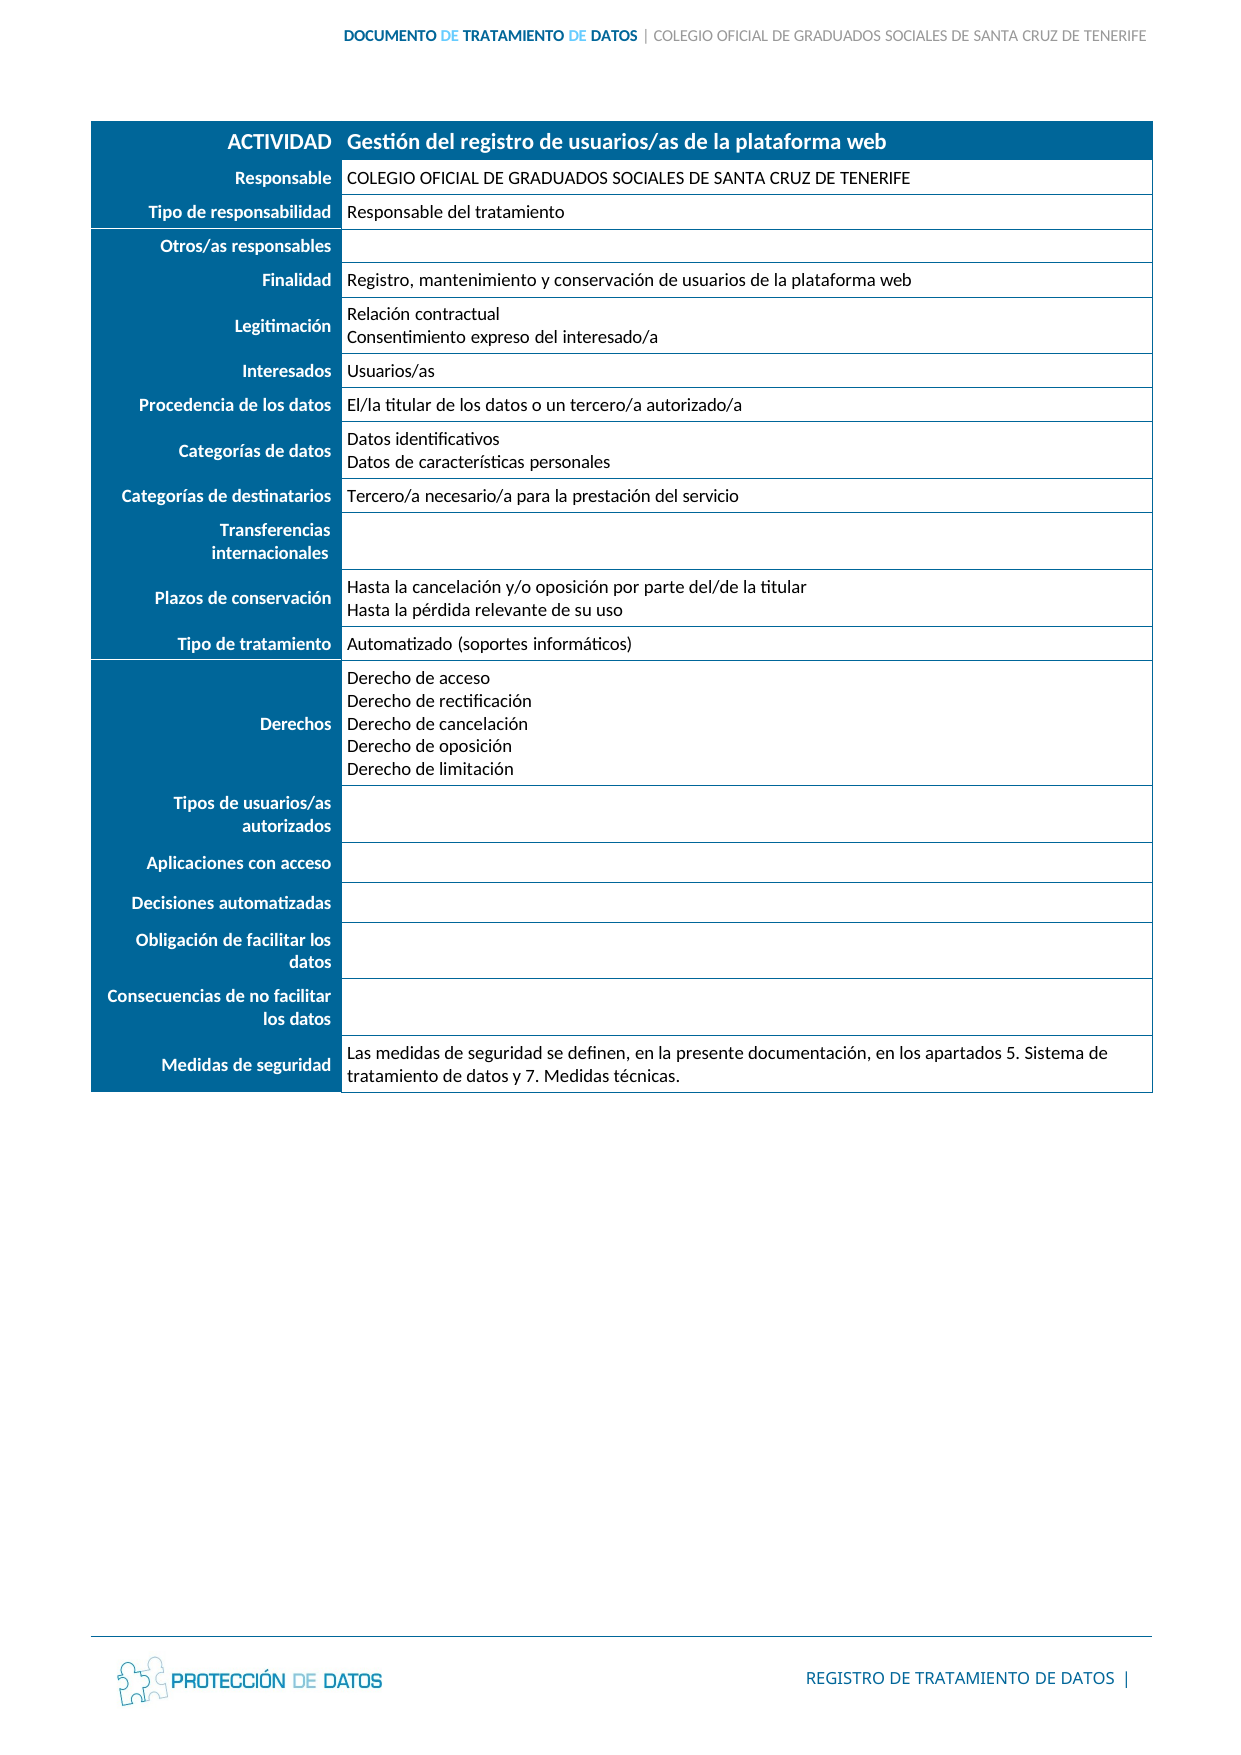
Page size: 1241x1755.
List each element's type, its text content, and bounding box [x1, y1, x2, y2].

table_cell Medidas de seguridad [91, 1035, 341, 1092]
table_header Gestión del registro de usuarios/as de la plataforma web [342, 121, 1152, 160]
table_cell Responsable del tratamiento [342, 195, 1152, 228]
table_cell Responsable [91, 160, 341, 194]
table_cell Obligación de facilitar los datos [91, 922, 341, 978]
table_cell Transferencias internacionales [91, 512, 341, 569]
table_cell Otros/as responsables [91, 229, 341, 262]
table_cell Las medidas de seguridad se definen, en la presente documentación, en los apartados 5. Sistema de tratamiento de datos y 7. Medidas técnicas. [342, 1036, 1152, 1092]
table_cell Hasta la cancelación y/o oposición por parte del/de la titular Hasta la pérdida relevante de su uso [342, 570, 1152, 626]
table_cell [342, 513, 1152, 569]
table_cell Plazos de conservación [91, 569, 341, 626]
table_cell [342, 843, 1152, 882]
table_cell Usuarios/as [342, 354, 1152, 387]
table_cell Relación contractual Consentimiento expreso del interesado/a [342, 298, 1152, 353]
table_header ACTIVIDAD [91, 121, 341, 160]
table_cell Tipo de responsabilidad [91, 194, 341, 228]
table_cell Tipos de usuarios/as autorizados [91, 785, 341, 842]
table_cell Interesados [91, 353, 341, 387]
table_cell COLEGIO OFICIAL DE GRADUADOS SOCIALES DE SANTA CRUZ DE TENERIFE [342, 160, 1152, 194]
table_cell Decisiones automatizadas [91, 882, 341, 922]
table_cell Finalidad [91, 262, 341, 296]
table_cell Categorías de destinatarios [91, 478, 341, 512]
table_cell [342, 979, 1152, 1035]
table_cell [342, 923, 1152, 978]
table_cell [342, 230, 1152, 262]
table_cell Tipo de tratamiento [91, 626, 341, 659]
table_cell Derechos [91, 660, 341, 785]
table_cell Consecuencias de no facilitar los datos [91, 978, 341, 1035]
table_cell Registro, mantenimiento y conservación de usuarios de la plataforma web [342, 263, 1152, 296]
table_cell Derecho de acceso Derecho de rectificación Derecho de cancelación Derecho de oposición Derecho de limitación [342, 661, 1152, 785]
table_cell Datos identificativos Datos de características personales [342, 422, 1152, 478]
table_cell Categorías de datos [91, 421, 341, 478]
table_cell Tercero/a necesario/a para la prestación del servicio [342, 479, 1152, 512]
table_cell [342, 883, 1152, 922]
table_cell Procedencia de los datos [91, 387, 341, 421]
table_cell Aplicaciones con acceso [91, 842, 341, 882]
table_cell [342, 786, 1152, 842]
table_cell Automatizado (soportes informáticos) [342, 627, 1152, 659]
table_cell El/la titular de los datos o un tercero/a autorizado/a [342, 388, 1152, 421]
table_cell Legitimación [91, 296, 341, 353]
